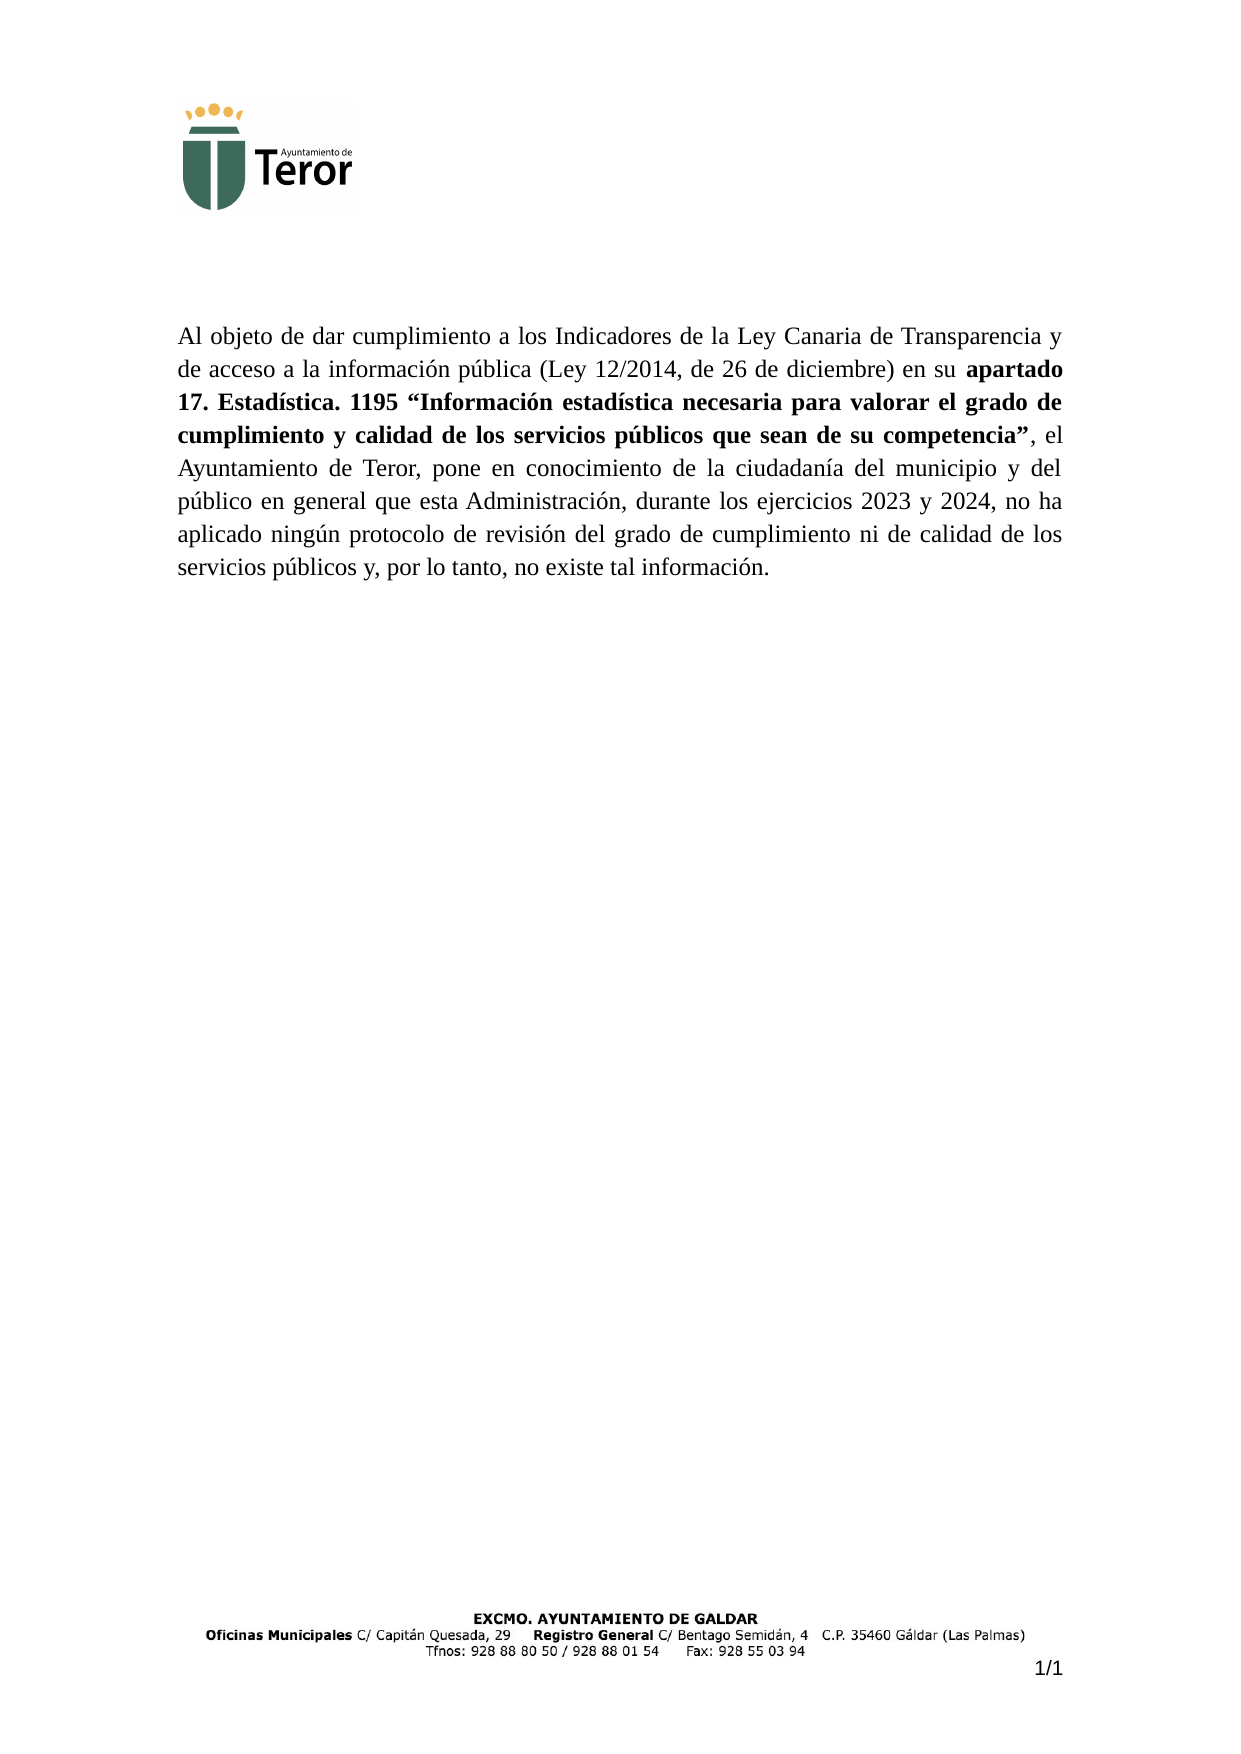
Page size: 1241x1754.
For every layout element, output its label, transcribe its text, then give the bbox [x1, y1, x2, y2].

text Al objeto de dar cumplimiento a los Indicadores de la Ley Canaria de Transparencia y de acceso a la información pública (Ley 12/2014, de 26 de diciembre) en su apartado 17. Estadística. 1195 “Información estadística necesaria para valorar el grado de cumplimiento y calidad de los servicios públicos que sean de su competencia”, el Ayuntamiento de Teror, pone en conocimiento de la ciudadanía del municipio y del público en general que esta Administración, durante los ejercicios 2023 y 2024, no ha aplicado ningún protocolo de revisión del grado de cumplimiento ni de calidad de los servicios públicos y, por lo tanto, no existe tal información. [177, 321, 1063, 581]
